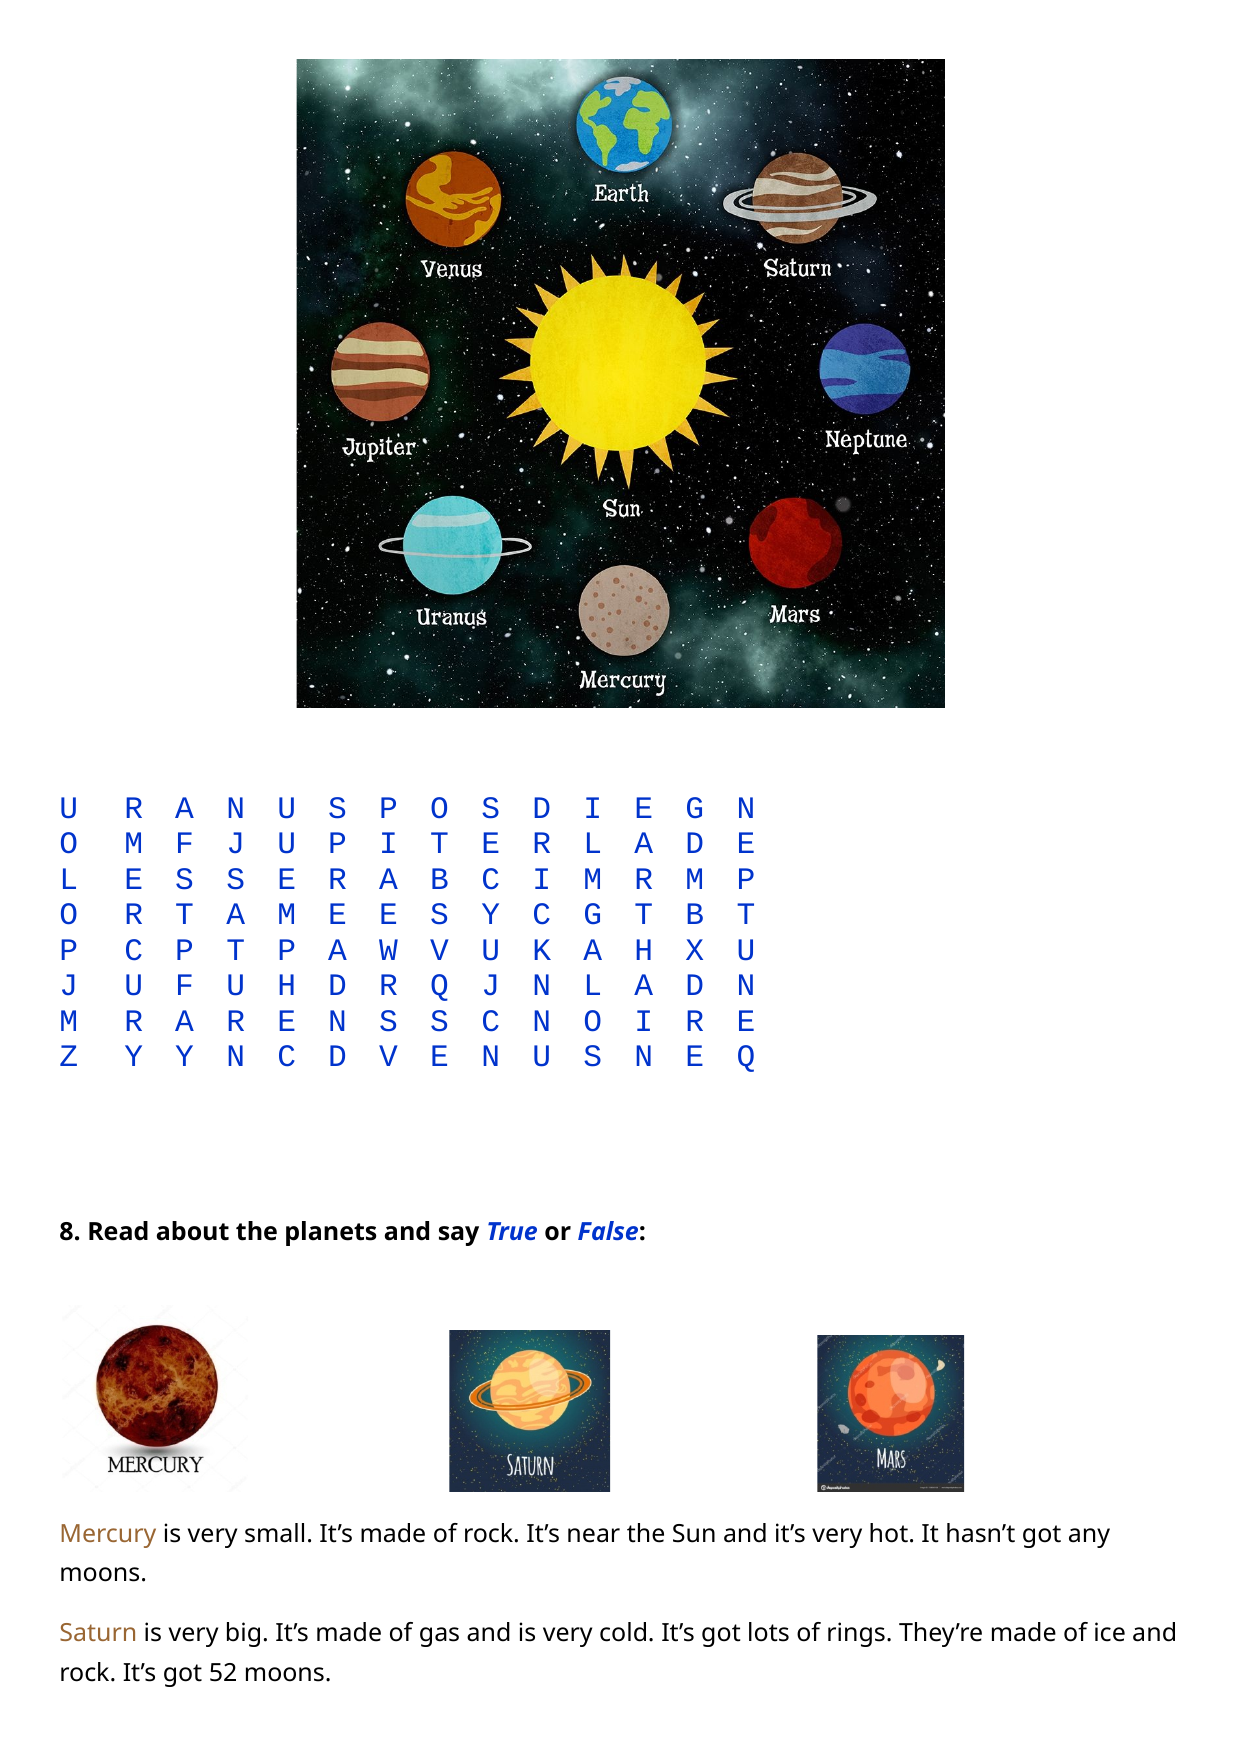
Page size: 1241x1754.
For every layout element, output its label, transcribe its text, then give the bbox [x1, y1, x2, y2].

table_cell V [430, 934, 481, 969]
table_cell C [124, 934, 175, 969]
table_cell J [481, 970, 532, 1005]
table_cell D [328, 970, 379, 1005]
table_cell P [175, 934, 226, 969]
table_cell Y [481, 899, 532, 934]
table_cell R [379, 970, 430, 1005]
table_cell S [430, 1005, 481, 1040]
table_cell U [124, 970, 175, 1005]
table_header N [736, 793, 801, 828]
table_cell [430, 1076, 481, 1147]
table_cell S [379, 1005, 430, 1040]
table_cell R [532, 828, 583, 863]
table_cell U [736, 934, 801, 969]
picture [449, 1330, 611, 1492]
table_cell X [685, 934, 736, 969]
text Saturn is very big. It’s made of gas and is very cold. It’s got lots of rings. They’re made of ice and rock. It’s got 52 moons. [59, 1615, 1181, 1688]
table_cell L [583, 970, 634, 1005]
table_cell [175, 1076, 226, 1147]
table_cell A [175, 1005, 226, 1040]
picture [296, 59, 945, 708]
table_cell R [124, 1005, 175, 1040]
table_cell E [379, 899, 430, 934]
table_cell T [226, 934, 277, 969]
table_cell N [226, 1040, 277, 1076]
table_cell [736, 1076, 801, 1147]
table_cell T [430, 828, 481, 863]
picture [817, 1335, 965, 1492]
table_cell M [685, 863, 736, 899]
table_cell I [532, 863, 583, 899]
table_cell R [634, 863, 685, 899]
table_cell O [583, 1005, 634, 1040]
table_cell H [277, 970, 328, 1005]
table_cell K [532, 934, 583, 969]
table_header E [634, 793, 685, 828]
table_cell E [328, 899, 379, 934]
table_cell L [583, 828, 634, 863]
table_cell E [124, 863, 175, 899]
table_cell [59, 1076, 124, 1147]
table_cell [328, 1076, 379, 1147]
table_cell [277, 1076, 328, 1147]
table_cell S [430, 899, 481, 934]
table_header S [328, 793, 379, 828]
table_cell A [379, 863, 430, 899]
table_cell U [226, 970, 277, 1005]
picture [62, 1305, 249, 1492]
table_cell J [226, 828, 277, 863]
table_cell M [59, 1005, 124, 1040]
table_cell W [379, 934, 430, 969]
table_header O [430, 793, 481, 828]
table_cell T [634, 899, 685, 934]
table_cell C [277, 1040, 328, 1076]
table_cell L [59, 863, 124, 899]
table_cell J [59, 970, 124, 1005]
table_cell A [226, 899, 277, 934]
table_cell N [532, 1005, 583, 1040]
table_cell I [634, 1005, 685, 1040]
table_header R [124, 793, 175, 828]
table_cell M [277, 899, 328, 934]
table_cell U [481, 934, 532, 969]
table_cell E [430, 1040, 481, 1076]
table_cell S [175, 863, 226, 899]
table_cell P [59, 934, 124, 969]
table_header N [226, 793, 277, 828]
table_cell Q [430, 970, 481, 1005]
table_cell [124, 1076, 175, 1147]
table_cell I [379, 828, 430, 863]
list 8. Read about the planets and say True or False: [59, 1213, 1181, 1247]
table_cell N [328, 1005, 379, 1040]
table_cell P [277, 934, 328, 969]
table_cell N [736, 970, 801, 1005]
table_cell B [685, 899, 736, 934]
table_cell T [736, 899, 801, 934]
table_cell E [736, 1005, 801, 1040]
table_cell C [481, 863, 532, 899]
table_cell E [277, 1005, 328, 1040]
table_cell F [175, 970, 226, 1005]
table_header G [685, 793, 736, 828]
table_cell N [634, 1040, 685, 1076]
table_header P [379, 793, 430, 828]
table_cell [226, 1076, 277, 1147]
table_cell Q [736, 1040, 801, 1076]
table_cell [685, 1076, 736, 1147]
table_cell O [59, 828, 124, 863]
table_cell R [226, 1005, 277, 1040]
table_cell U [277, 828, 328, 863]
table_cell T [175, 899, 226, 934]
table_cell E [736, 828, 801, 863]
table_cell D [685, 828, 736, 863]
table_cell U [532, 1040, 583, 1076]
table_cell [379, 1076, 430, 1147]
table_cell A [634, 970, 685, 1005]
table_cell G [583, 899, 634, 934]
table_header A [175, 793, 226, 828]
table_cell [583, 1076, 634, 1147]
table_cell N [532, 970, 583, 1005]
table_cell P [328, 828, 379, 863]
table_cell Y [124, 1040, 175, 1076]
table_cell A [328, 934, 379, 969]
table_cell [532, 1076, 583, 1147]
table_header I [583, 793, 634, 828]
table_header S [481, 793, 532, 828]
table_cell D [685, 970, 736, 1005]
table_cell F [175, 828, 226, 863]
table_header U [277, 793, 328, 828]
table_cell S [583, 1040, 634, 1076]
table_cell D [328, 1040, 379, 1076]
table_cell B [430, 863, 481, 899]
table_cell E [685, 1040, 736, 1076]
table_cell A [583, 934, 634, 969]
table_cell A [634, 828, 685, 863]
table_cell [634, 1076, 685, 1147]
table_cell R [685, 1005, 736, 1040]
table_cell C [532, 899, 583, 934]
table_cell R [328, 863, 379, 899]
table_header D [532, 793, 583, 828]
table_cell Z [59, 1040, 124, 1076]
table_cell S [226, 863, 277, 899]
table_cell C [481, 1005, 532, 1040]
table_cell M [124, 828, 175, 863]
table_cell O [59, 899, 124, 934]
table_cell E [481, 828, 532, 863]
table_header U [59, 793, 124, 828]
table_cell M [583, 863, 634, 899]
table_cell [481, 1076, 532, 1147]
table_cell H [634, 934, 685, 969]
table_cell P [736, 863, 801, 899]
table_cell N [481, 1040, 532, 1076]
table_cell R [124, 899, 175, 934]
table_cell V [379, 1040, 430, 1076]
table_cell E [277, 863, 328, 899]
text Mercury is very small. It’s made of rock. It’s near the Sun and it’s very hot. It hasn’t got any moons. [59, 1516, 1181, 1589]
table_cell Y [175, 1040, 226, 1076]
